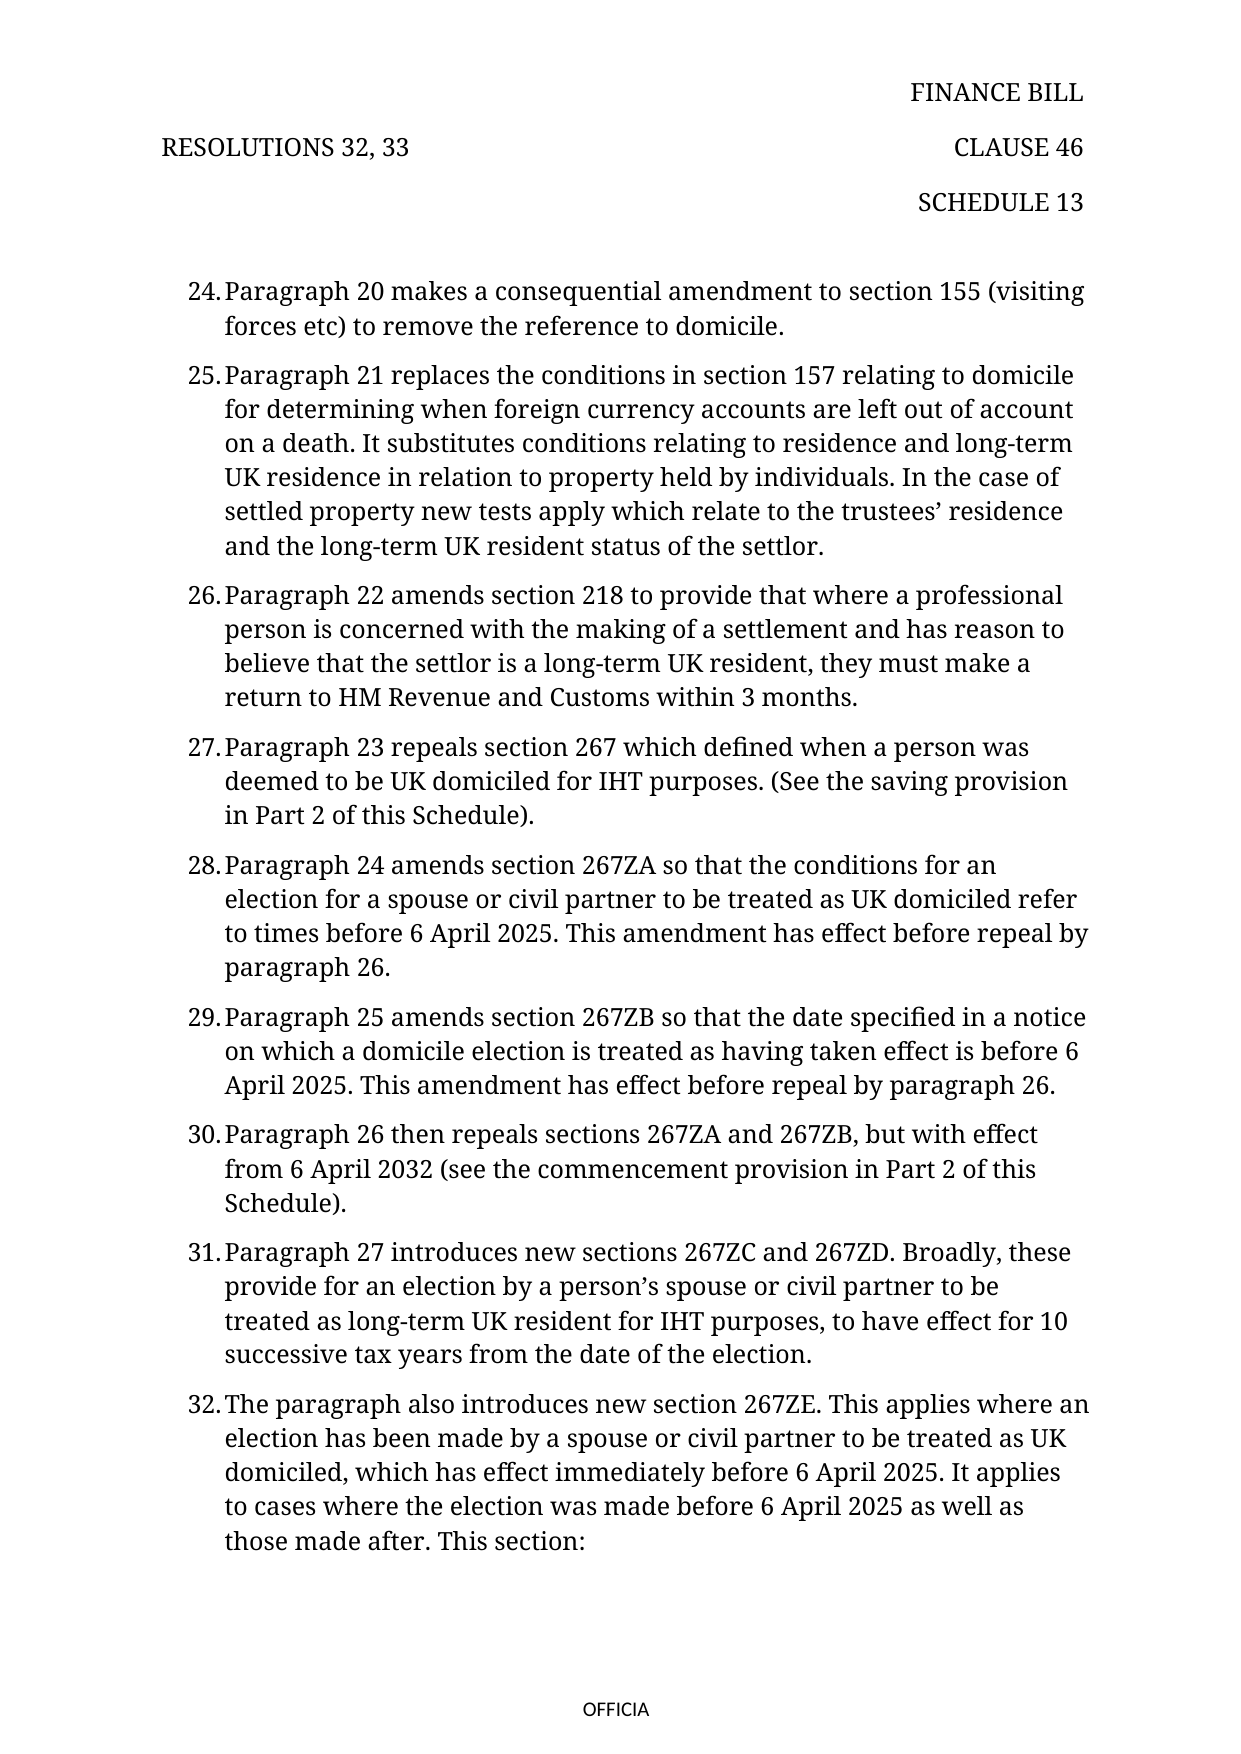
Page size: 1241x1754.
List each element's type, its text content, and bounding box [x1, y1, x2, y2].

list Paragraph 21 replaces the conditions in section 157 relating to domicile for determining when foreign currency accounts are left out of account on a death. It substitutes conditions relating to residence and long-term UK residence in relation to property held by individuals. In the case of settled property new tests apply which relate to the trustees’ residence and the long-term UK resident status of the settlor. [187, 358, 1090, 562]
list Paragraph 25 amends section 267ZB so that the date specified in a notice on which a domicile election is treated as having taken effect is before 6 April 2025. This amendment has effect before repeal by paragraph 26. [187, 999, 1090, 1102]
list Paragraph 24 amends section 267ZA so that the conditions for an election for a spouse or civil partner to be treated as UK domiciled refer to times before 6 April 2025. This amendment has effect before repeal by paragraph 26. [187, 847, 1090, 984]
list Paragraph 23 repeals section 267 which defined when a person was deemed to be UK domiciled for IHT purposes. (See the saving provision in Part 2 of this Schedule). [187, 730, 1090, 832]
list Paragraph 22 amends section 218 to provide that where a professional person is concerned with the making of a settlement and has reason to believe that the settlor is a long-term UK resident, they must make a return to HM Revenue and Customs within 3 months. [187, 578, 1090, 714]
list The paragraph also introduces new section 267ZE. This applies where an election has been made by a spouse or civil partner to be treated as UK domiciled, which has effect immediately before 6 April 2025. It applies to cases where the election was made before 6 April 2025 as well as those made after. This section: [187, 1387, 1090, 1557]
list Paragraph 26 then repeals sections 267ZA and 267ZB, but with effect from 6 April 2032 (see the commencement provision in Part 2 of this Schedule). [187, 1117, 1090, 1219]
list Paragraph 20 makes a consequential amendment to section 155 (visiting forces etc) to remove the reference to domicile. [187, 274, 1090, 342]
list Paragraph 27 introduces new sections 267ZC and 267ZD. Broadly, these provide for an election by a person’s spouse or civil partner to be treated as long-term UK resident for IHT purposes, to have effect for 10 successive tax years from the date of the election. [187, 1235, 1090, 1371]
